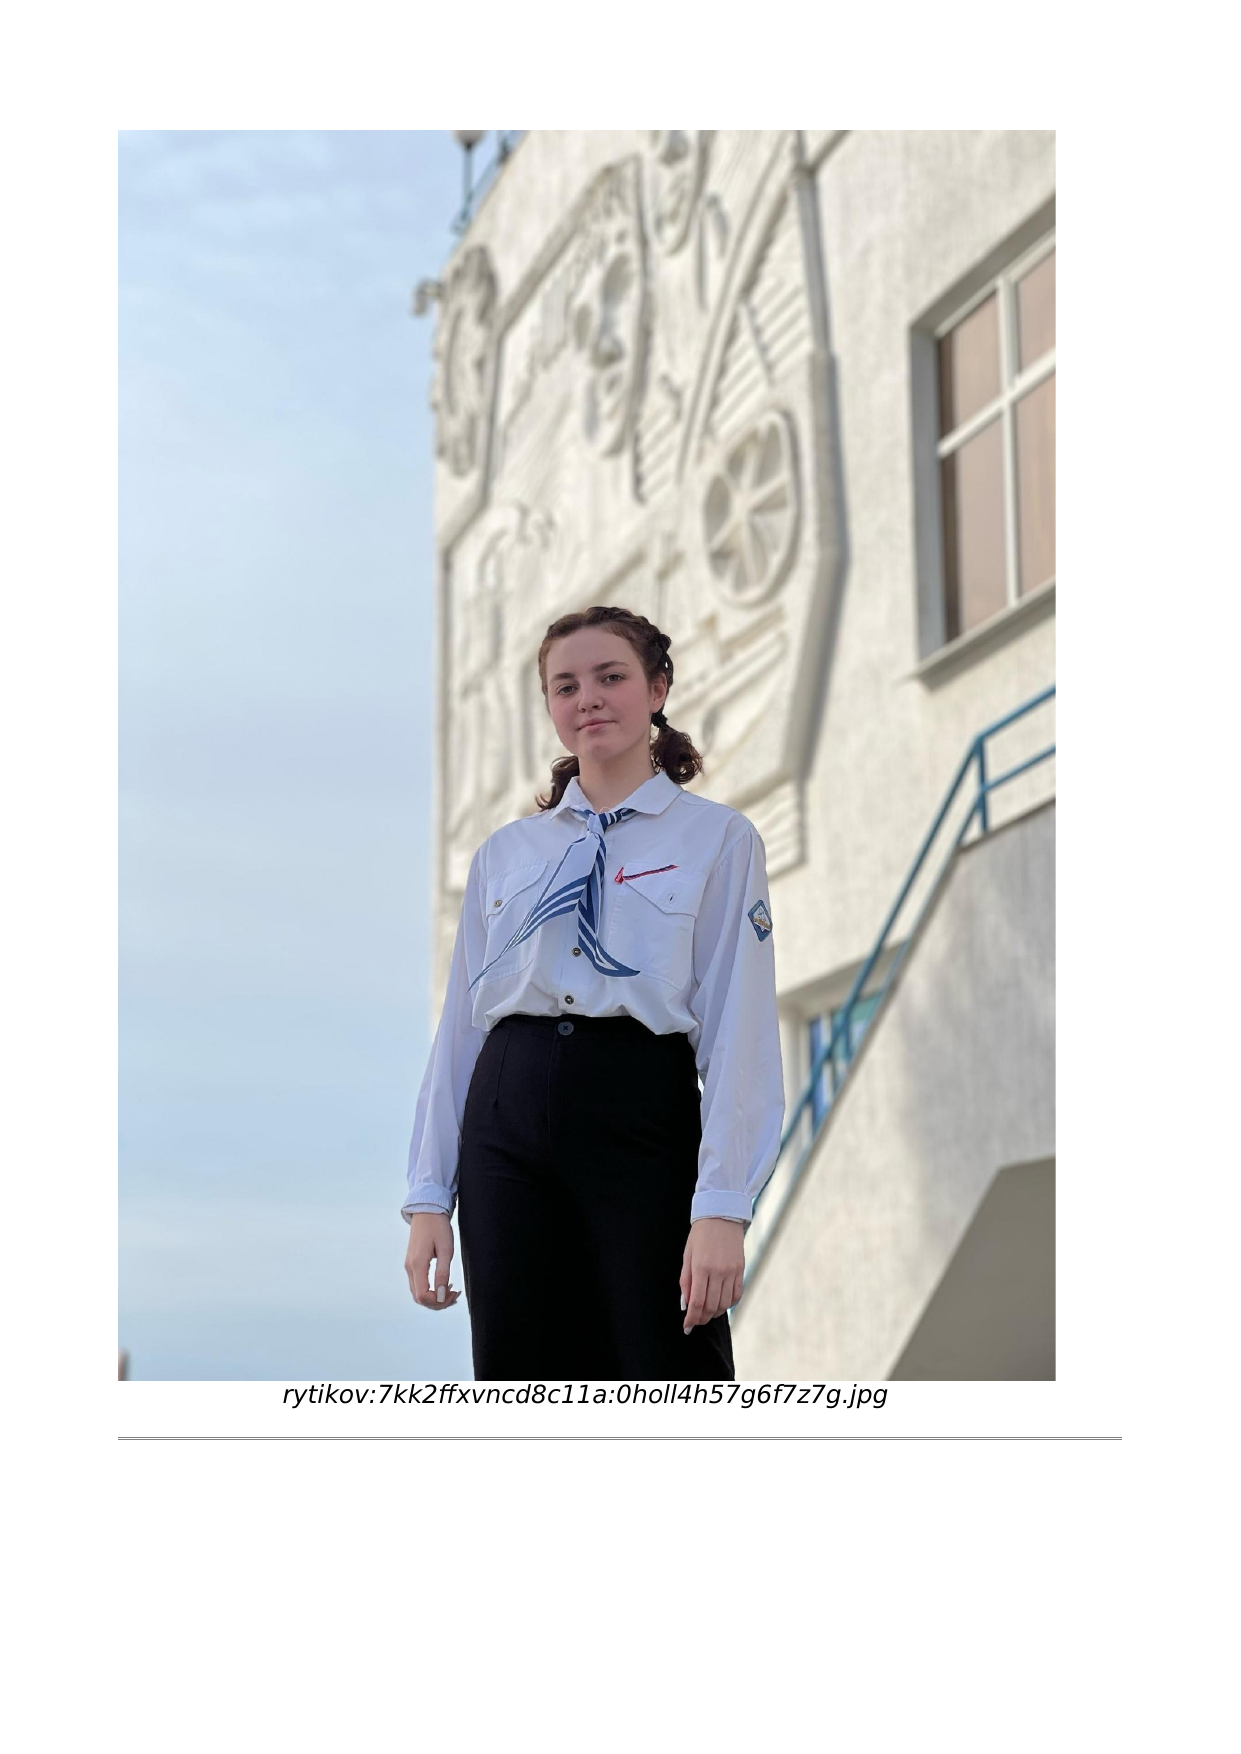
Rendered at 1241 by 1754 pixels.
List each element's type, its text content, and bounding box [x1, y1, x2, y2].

picture [118, 130, 1056, 1381]
text rytikov:7kk2ffxvncd8c11a:0holl4h57g6f7z7g.jpg [118, 1381, 1056, 1410]
